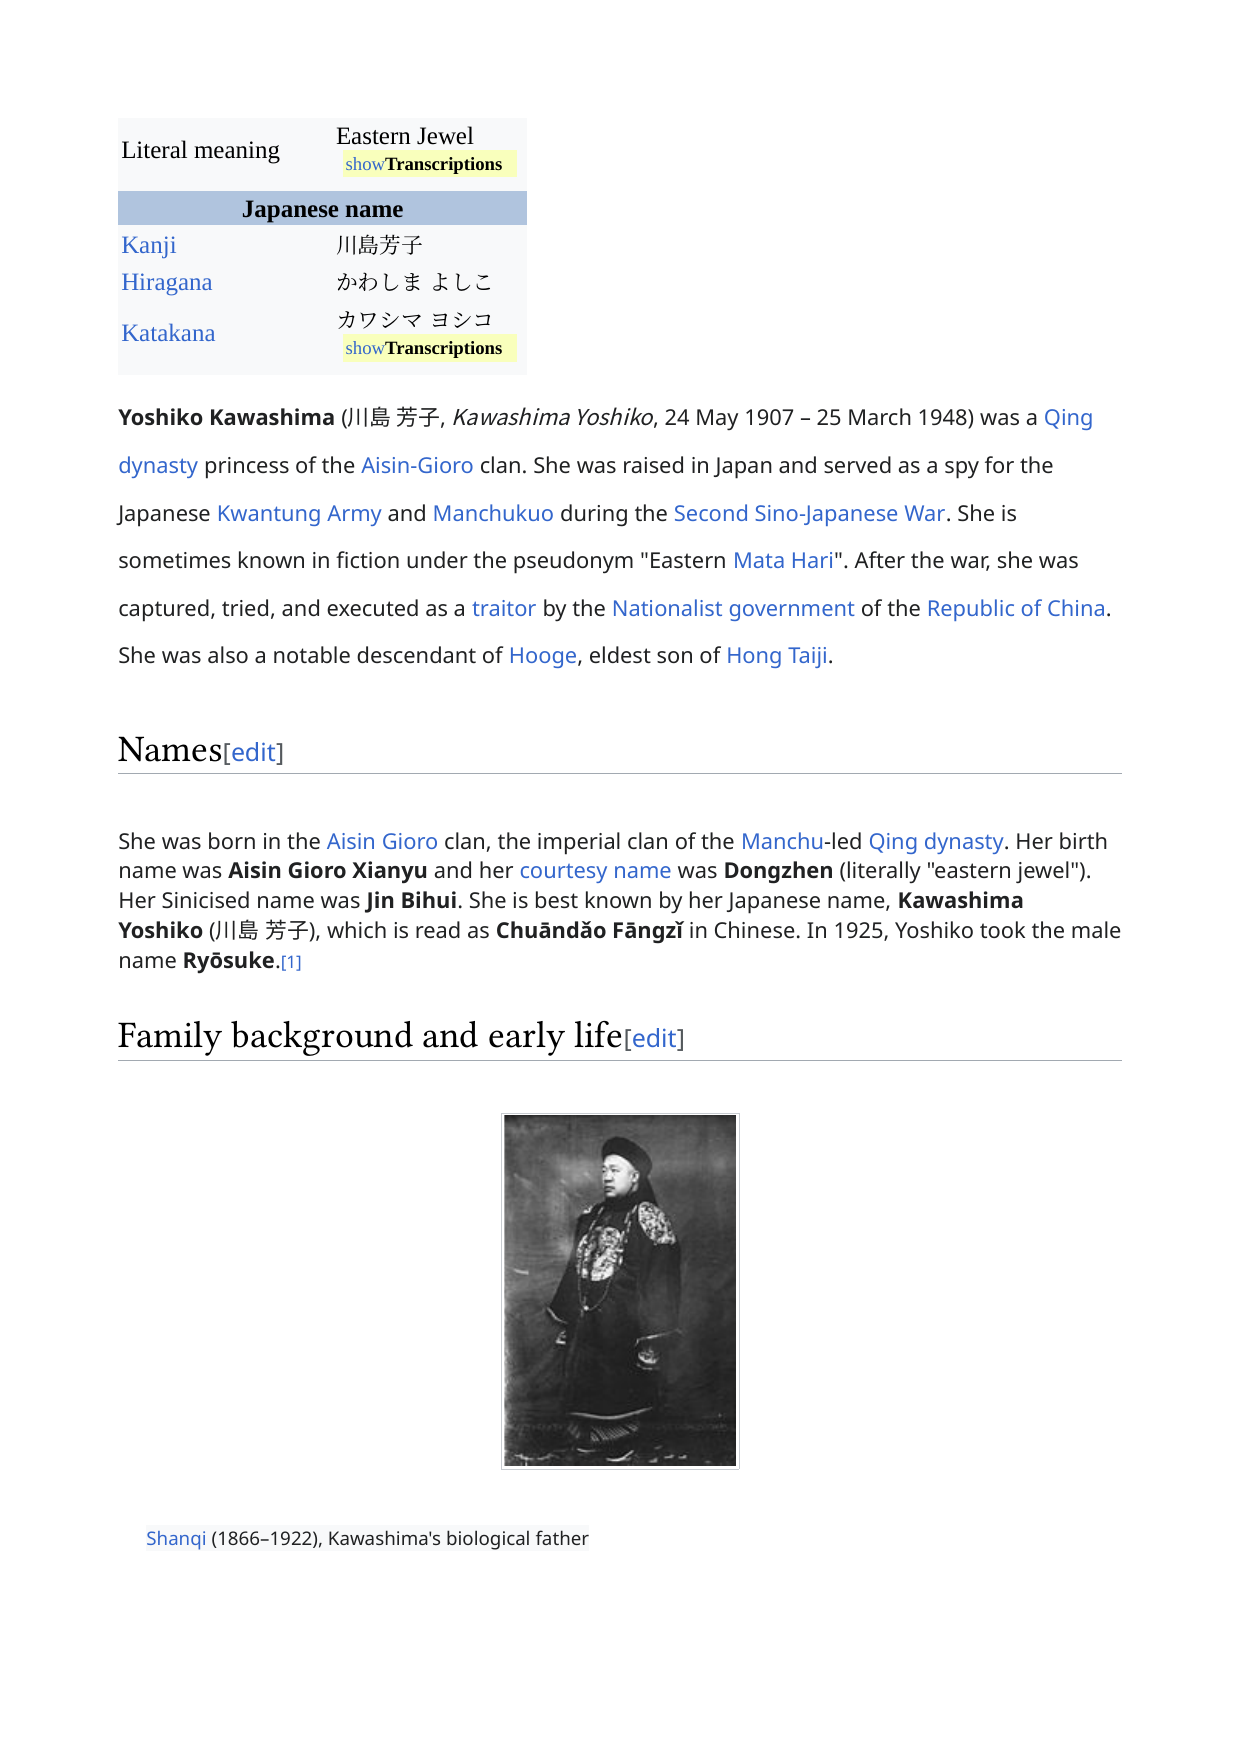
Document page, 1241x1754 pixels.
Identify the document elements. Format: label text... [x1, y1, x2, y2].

text Yoshiko Kawashima (川島 芳子, Kawashima Yoshiko, 24 May 1907 – 25 March 1948) was a Qing dynasty princess of the Aisin-Gioro clan. She was raised in Japan and served as a spy for the Japanese Kwantung Army and Manchukuo during the Second Sino-Japanese War. She is sometimes known in fiction under the pseudonym "Eastern Mata Hari". After the war, she was captured, tried, and executed as a traitor by the Nationalist government of the Republic of China. She was also a notable descendant of Hooge, eldest son of Hong Taiji. [118, 400, 1122, 670]
table_cell [118, 365, 527, 375]
subtitle Family background and early life[edit] [118, 1014, 1122, 1060]
table_cell Hiragana [118, 263, 333, 300]
table_cell Literal meaning [118, 118, 333, 180]
table_cell Kanji [118, 225, 333, 263]
text Shanqi (1866–1922), Kawashima's biological father [123, 1525, 1122, 1551]
table_header showTranscriptions [343, 334, 517, 362]
table_cell かわしま よしこ [333, 263, 527, 300]
picture [504, 1115, 736, 1466]
table_header showTranscriptions [343, 150, 517, 177]
table_cell Japanese name [118, 191, 527, 225]
table_cell [118, 180, 527, 191]
table_cell Katakana [118, 300, 333, 365]
table_cell Eastern Jewel [333, 118, 527, 180]
subtitle Names[edit] [118, 728, 1122, 773]
table_cell 川島芳子 [333, 225, 527, 263]
table_cell カワシマ ヨシコ [333, 300, 527, 365]
text She was born in the Aisin Gioro clan, the imperial clan of the Manchu-led Qing dynasty. Her birth name was Aisin Gioro Xianyu and her courtesy name was Dongzhen (literally "eastern jewel"). Her Sinicised name was Jin Bihui. She is best known by her Japanese name, Kawashima Yoshiko (川島 芳子), which is read as Chuāndǎo Fāngzǐ in Chinese. In 1925, Yoshiko took the male name Ryōsuke.[1] [118, 826, 1122, 975]
